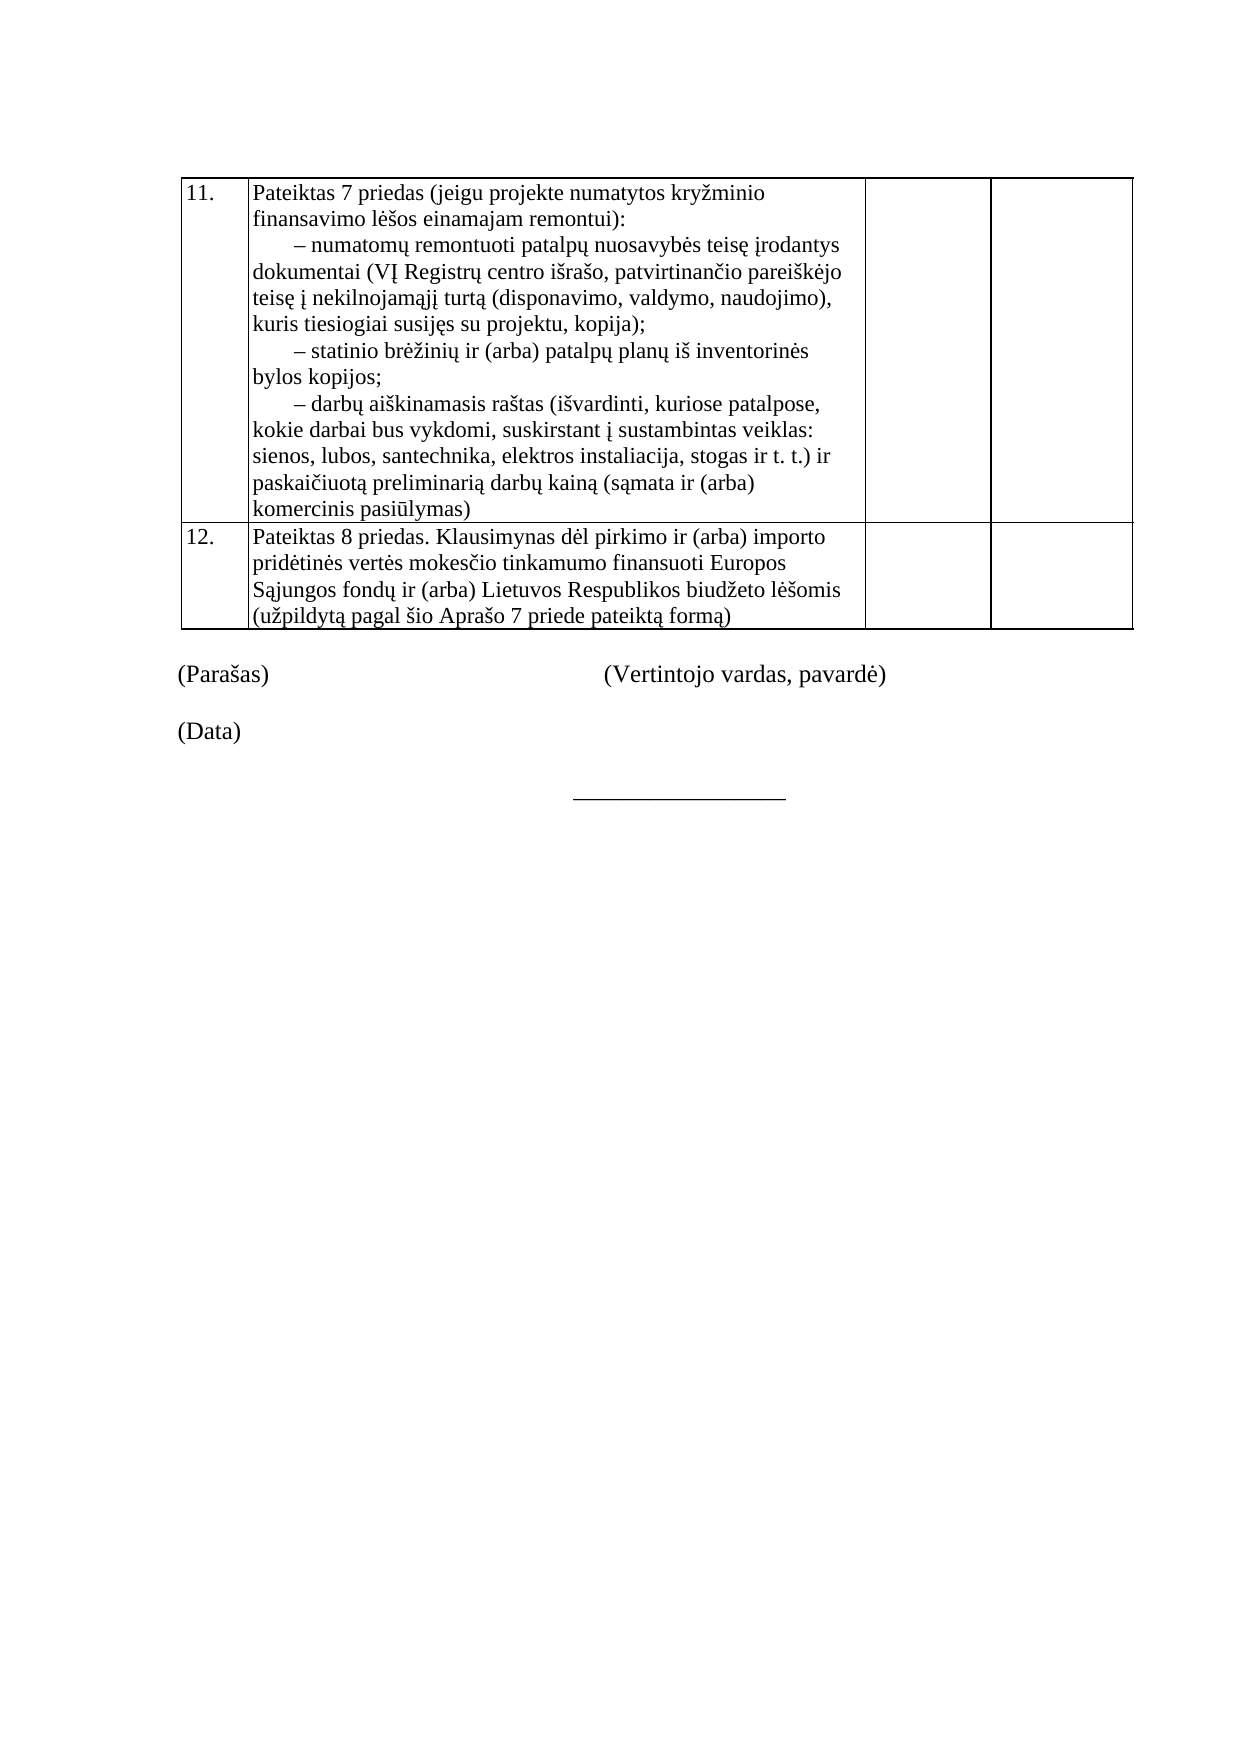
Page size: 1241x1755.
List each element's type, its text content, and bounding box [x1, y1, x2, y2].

table_cell [866, 523, 990, 628]
table_cell [992, 179, 1132, 521]
table_cell Pateiktas 7 priedas (jeigu projekte numatytos kryžminio finansavimo lėšos einamajam remontui): – numatomų remontuoti patalpų nuosavybės teisę įrodantys dokumentai (VĮ Registrų centro išrašo, patvirtinančio pareiškėjo teisę į nekilnojamąjį turtą (disponavimo, valdymo, naudojimo), kuris tiesiogiai susijęs su projektu, kopija); – statinio brėžinių ir (arba) patalpų planų iš inventorinės bylos kopijos; – darbų aiškinamasis raštas (išvardinti, kuriose patalpose, kokie darbai bus vykdomi, suskirstant į sustambintas veiklas: sienos, lubos, santechnika, elektros instaliacija, stogas ir t. t.) ir paskaičiuotą preliminarią darbų kainą (sąmata ir (arba) komercinis pasiūlymas) [249, 179, 865, 521]
table_cell 12. [182, 523, 248, 628]
text (Parašas) (Vertintojo vardas, pavardė) [177, 659, 1181, 687]
table_cell 11. [182, 179, 248, 521]
table_cell [866, 179, 990, 521]
text _________________ [177, 774, 1181, 802]
table_cell Pateiktas 8 priedas. Klausimynas dėl pirkimo ir (arba) importo pridėtinės vertės mokesčio tinkamumo finansuoti Europos Sąjungos fondų ir (arba) Lietuvos Respublikos biudžeto lėšomis (užpildytą pagal šio Aprašo 7 priede pateiktą formą) [249, 523, 865, 628]
table_cell [992, 523, 1132, 628]
text (Data) [177, 716, 1181, 745]
